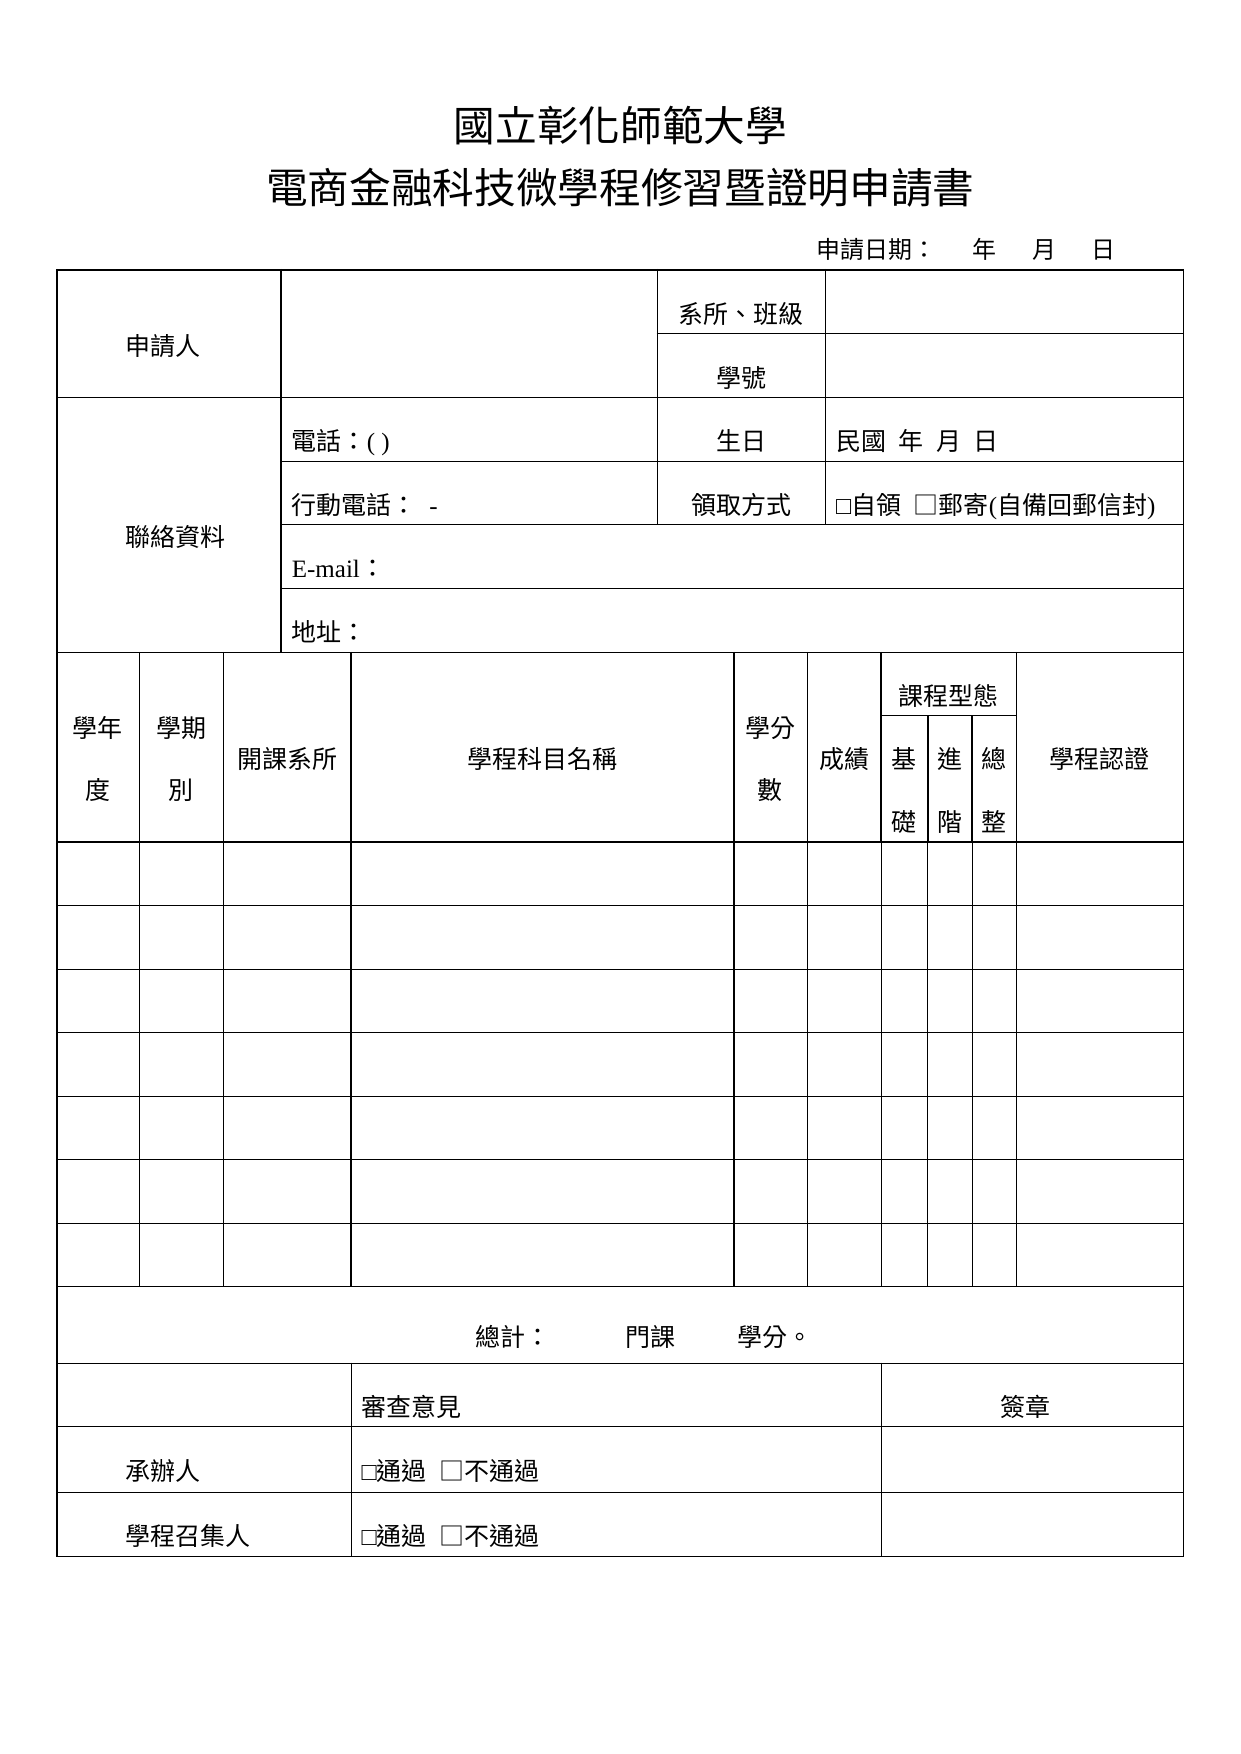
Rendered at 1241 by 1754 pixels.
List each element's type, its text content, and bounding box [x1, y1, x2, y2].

table_cell [973, 1160, 1016, 1223]
table_cell [1017, 1224, 1183, 1286]
table_cell 開課系所 [224, 653, 350, 841]
table_cell [928, 906, 972, 968]
table_cell E-mail： [282, 525, 1183, 588]
table_cell [58, 1493, 115, 1556]
table_cell [352, 1097, 733, 1159]
table_cell [58, 1160, 139, 1223]
table_header [826, 271, 1183, 333]
table_cell 簽章 [882, 1364, 1183, 1426]
table_cell [352, 1033, 733, 1096]
table_cell [882, 843, 927, 905]
table_cell [882, 1160, 927, 1223]
table_cell □通過 □不通過 [352, 1427, 881, 1492]
text 申請日期： 年 月 日 [112, 206, 1128, 269]
table_cell [58, 1364, 115, 1426]
table_cell [928, 1160, 972, 1223]
table_cell [1017, 1033, 1183, 1096]
table_cell [140, 1033, 223, 1096]
table_header 申請人 [115, 271, 280, 397]
table_cell [928, 1224, 972, 1286]
table_cell [224, 1033, 350, 1096]
table_cell [882, 1033, 927, 1096]
table_cell 課程型態 [882, 653, 1016, 715]
table_cell 聯絡資料 [115, 398, 280, 652]
table_cell [735, 906, 807, 968]
table_cell [826, 334, 1183, 397]
table_cell [224, 1224, 350, 1286]
table_cell [928, 843, 972, 905]
table_cell [973, 1224, 1016, 1286]
table_cell [735, 843, 807, 905]
table_header [58, 271, 115, 397]
table_cell [882, 1097, 927, 1159]
table_cell [58, 1427, 115, 1492]
table_cell [140, 906, 223, 968]
table_cell [882, 1493, 1183, 1556]
table_cell 總計： 門課 學分。 [115, 1287, 1183, 1362]
table_cell [352, 1224, 733, 1286]
table_cell [1017, 970, 1183, 1032]
table_cell [1017, 1160, 1183, 1223]
table_cell [882, 906, 927, 968]
table_cell [58, 1287, 115, 1362]
table_cell [140, 843, 223, 905]
table_cell [224, 843, 350, 905]
table_cell 學程認證 [1017, 653, 1183, 841]
table_cell 學分數 [735, 653, 807, 841]
table_cell [808, 1097, 881, 1159]
table_cell [882, 970, 927, 1032]
table_cell 地址： [282, 589, 1183, 652]
table_cell [224, 1097, 350, 1159]
table_cell [808, 906, 881, 968]
table_cell [973, 970, 1016, 1032]
table_cell [882, 1427, 1183, 1492]
table_cell [352, 906, 733, 968]
table_cell [1017, 906, 1183, 968]
table_cell 學號 [658, 334, 825, 397]
table_cell [58, 398, 115, 652]
table_cell [735, 1033, 807, 1096]
table_header 系所、班級 [658, 271, 825, 333]
table_cell [735, 1097, 807, 1159]
table_cell [973, 1097, 1016, 1159]
table_cell 學年度 [58, 653, 139, 841]
table_cell 領取方式 [658, 462, 825, 524]
table_cell [808, 970, 881, 1032]
table_cell [58, 970, 139, 1032]
table_cell □自領 □郵寄(自備回郵信封) [826, 462, 1183, 524]
table_header [282, 271, 657, 397]
table_cell [224, 906, 350, 968]
table_cell □通過 □不通過 [352, 1493, 881, 1556]
table_cell [58, 1224, 139, 1286]
table_cell [1017, 1097, 1183, 1159]
table_cell [140, 1160, 223, 1223]
table_cell 審查意見 [352, 1364, 881, 1426]
table_cell [140, 1097, 223, 1159]
table_cell [735, 1160, 807, 1223]
table_cell 電話：( ) [282, 398, 657, 461]
table_cell 學程召集人 [115, 1493, 351, 1556]
table_cell [115, 1364, 351, 1426]
table_cell 進階 [929, 716, 971, 841]
table_cell [808, 1224, 881, 1286]
table_cell [224, 970, 350, 1032]
table_cell 成績 [808, 653, 880, 841]
table_cell 學期別 [140, 653, 223, 841]
table_cell [352, 1160, 733, 1223]
table_cell [973, 843, 1016, 905]
table_cell 基礎 [882, 716, 927, 841]
table_cell [882, 1224, 927, 1286]
table_cell [58, 1033, 139, 1096]
table_cell [58, 1097, 139, 1159]
table_cell [140, 1224, 223, 1286]
table_cell 行動電話： - [282, 462, 657, 524]
table_cell [973, 1033, 1016, 1096]
table_cell 總整 [973, 716, 1016, 841]
table_cell [735, 1224, 807, 1286]
table_cell [224, 1160, 350, 1223]
table_cell [808, 843, 881, 905]
table_cell 學程科目名稱 [352, 653, 733, 841]
table_cell 生日 [658, 398, 825, 461]
table_cell [735, 970, 807, 1032]
table_cell [808, 1033, 881, 1096]
table_cell [928, 1033, 972, 1096]
text 電商金融科技微學程修習暨證明申請書 [112, 144, 1128, 206]
table_cell [808, 1160, 881, 1223]
table_cell 承辦人 [115, 1427, 351, 1492]
table_cell [973, 906, 1016, 968]
table_cell [352, 970, 733, 1032]
table_cell [1017, 843, 1183, 905]
table_cell [352, 843, 733, 905]
table_cell [928, 1097, 972, 1159]
table_cell 民國 年 月 日 [826, 398, 1183, 461]
table_cell [140, 970, 223, 1032]
table_cell [58, 843, 139, 905]
table_cell [58, 906, 139, 968]
table_cell [928, 970, 972, 1032]
text 國立彰化師範大學 [112, 81, 1128, 144]
